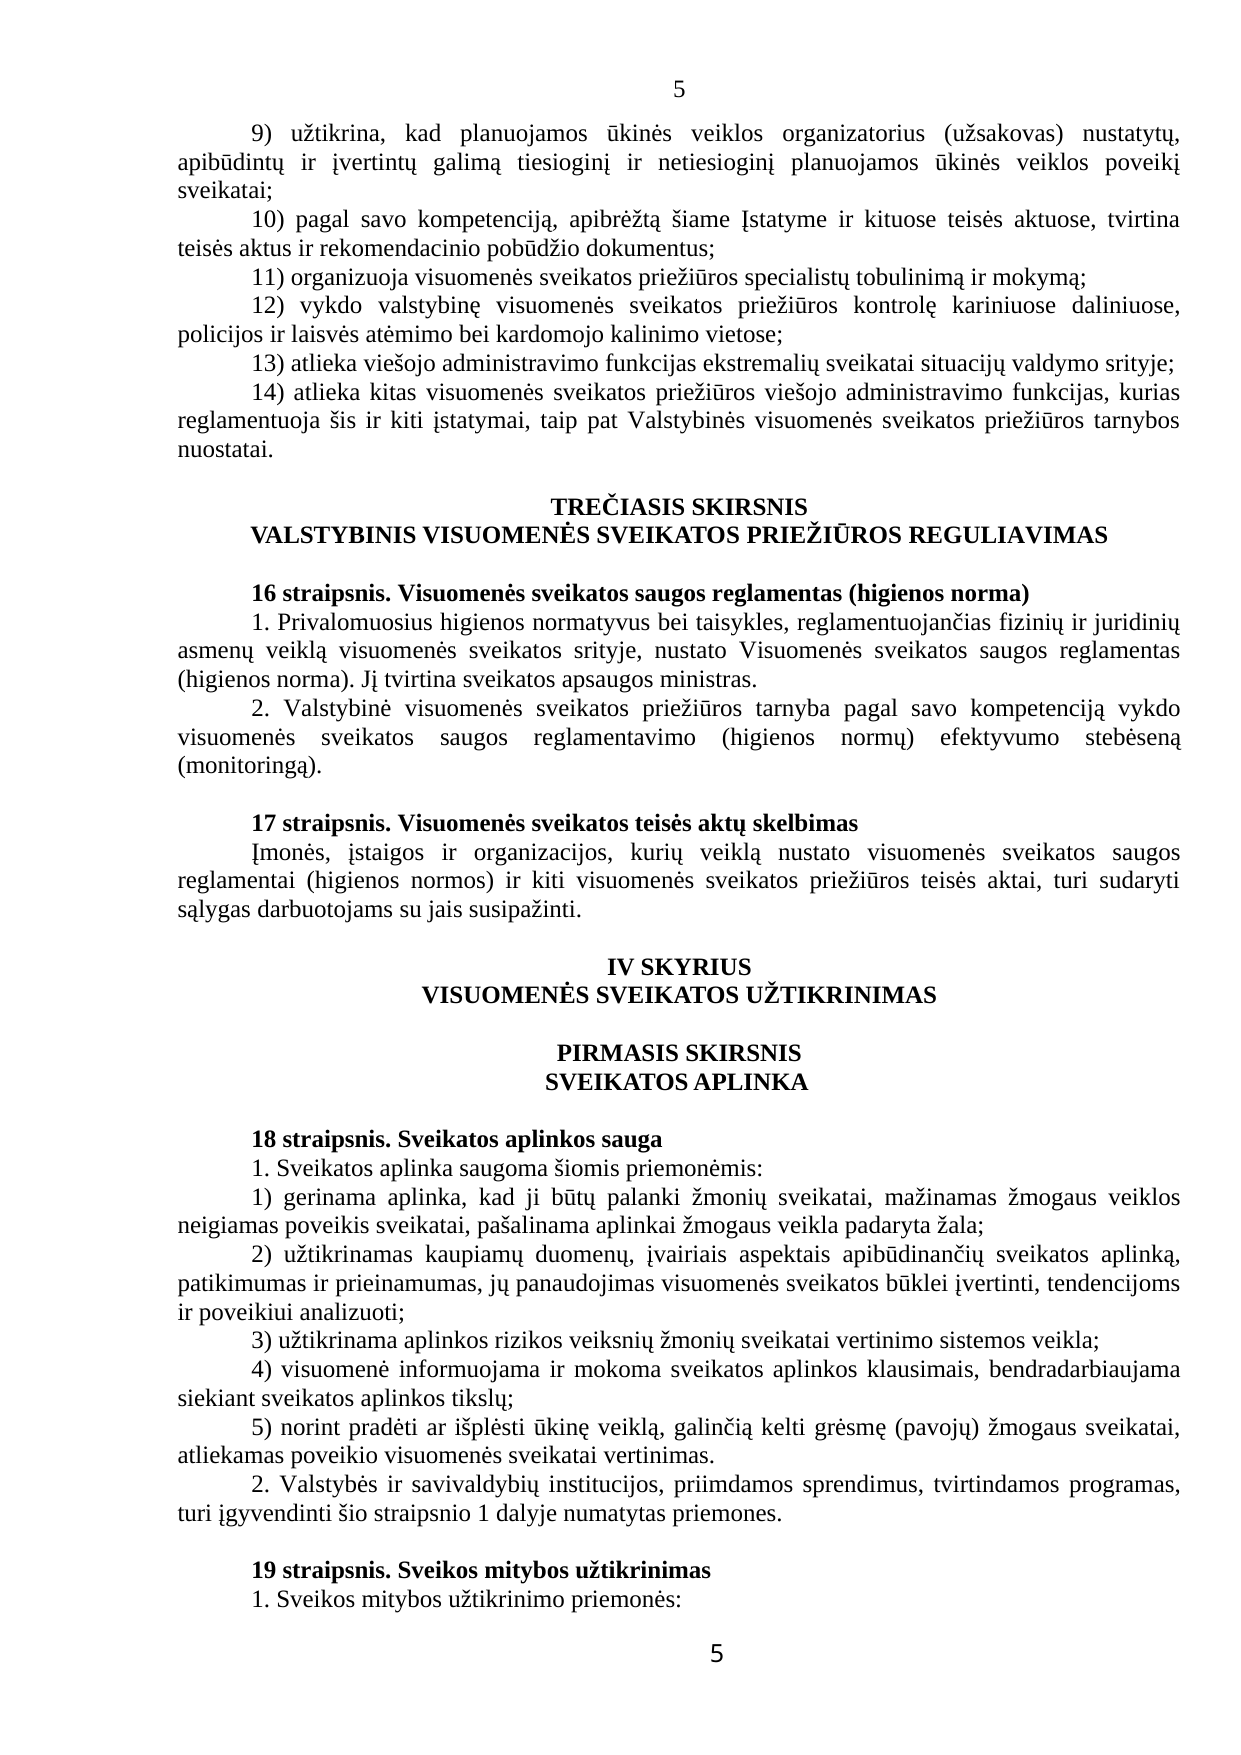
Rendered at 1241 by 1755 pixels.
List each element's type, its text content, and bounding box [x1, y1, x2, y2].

text 17 straipsnis. Visuomenės sveikatos teisės aktų skelbimas [177, 808, 1181, 837]
text 9) užtikrina, kad planuojamos ūkinės veiklos organizatorius (užsakovas) nustatytų, apibūdintų ir įvertintų galimą tiesioginį ir netiesioginį planuojamos ūkinės veiklos poveikį sveikatai; [177, 118, 1181, 204]
text 14) atlieka kitas visuomenės sveikatos priežiūros viešojo administravimo funkcijas, kurias reglamentuoja šis ir kiti įstatymai, taip pat Valstybinės visuomenės sveikatos priežiūros tarnybos nuostatai. [177, 377, 1181, 463]
text 10) pagal savo kompetenciją, apibrėžtą šiame Įstatyme ir kituose teisės aktuose, tvirtina teisės aktus ir rekomendacinio pobūdžio dokumentus; [177, 204, 1181, 262]
text 1) gerinama aplinka, kad ji būtų palanki žmonių sveikatai, mažinamas žmogaus veiklos neigiamas poveikis sveikatai, pašalinama aplinkai žmogaus veikla padaryta žala; [177, 1182, 1181, 1239]
text 1. Sveikatos aplinka saugoma šiomis priemonėmis: [177, 1153, 1181, 1182]
text 4) visuomenė informuojama ir mokoma sveikatos aplinkos klausimais, bendradarbiaujama siekiant sveikatos aplinkos tikslų; [177, 1354, 1181, 1412]
text 12) vykdo valstybinę visuomenės sveikatos priežiūros kontrolę kariniuose daliniuose, policijos ir laisvės atėmimo bei kardomojo kalinimo vietose; [177, 291, 1181, 348]
text 1. Privalomuosius higienos normatyvus bei taisykles, reglamentuojančias fizinių ir juridinių asmenų veiklą visuomenės sveikatos srityje, nustato Visuomenės sveikatos saugos reglamentas (higienos norma). Jį tvirtina sveikatos apsaugos ministras. [177, 607, 1181, 693]
text Trečiasis skirsnis [177, 492, 1181, 521]
text 5) norint pradėti ar išplėsti ūkinę veiklą, galinčią kelti grėsmę (pavojų) žmogaus sveikatai, atliekamas poveikio visuomenės sveikatai vertinimas. [177, 1412, 1181, 1469]
text 3) užtikrinama aplinkos rizikos veiksnių žmonių sveikatai vertinimo sistemos veikla; [177, 1326, 1181, 1354]
text 19 straipsnis. Sveikos mitybos užtikrinimas [177, 1556, 1181, 1584]
text VALSTYBINIS VISUOMENĖS SVEIKATOS PRIEŽIŪROS REGULIAVIMAS [177, 521, 1181, 549]
text 13) atlieka viešojo administravimo funkcijas ekstremalių sveikatai situacijų valdymo srityje; [177, 348, 1181, 377]
text IV skyrius [177, 952, 1181, 981]
text VISUOMENĖS SVEIKATOS UŽTIKRINIMAS [177, 981, 1181, 1009]
text 2. Valstybės ir savivaldybių institucijos, priimdamos sprendimus, tvirtindamos programas, turi įgyvendinti šio straipsnio 1 dalyje numatytas priemones. [177, 1469, 1181, 1527]
text 2) užtikrinamas kaupiamų duomenų, įvairiais aspektais apibūdinančių sveikatos aplinką, patikimumas ir prieinamumas, jų panaudojimas visuomenės sveikatos būklei įvertinti, tendencijoms ir poveikiui analizuoti; [177, 1239, 1181, 1326]
text 18 straipsnis. Sveikatos aplinkos sauga [177, 1124, 1181, 1153]
text 1. Sveikos mitybos užtikrinimo priemonės: [177, 1584, 1181, 1613]
text 11) organizuoja visuomenės sveikatos priežiūros specialistų tobulinimą ir mokymą; [177, 262, 1181, 291]
text pirmasis skirsnis [177, 1038, 1181, 1067]
text 16 straipsnis. Visuomenės sveikatos saugos reglamentas (higienos norma) [177, 578, 1181, 607]
text SVEIKATos APLINKa [177, 1067, 1181, 1096]
text 2. Valstybinė visuomenės sveikatos priežiūros tarnyba pagal savo kompetenciją vykdo visuomenės sveikatos saugos reglamentavimo (higienos normų) efektyvumo stebėseną (monitoringą). [177, 693, 1181, 779]
text Įmonės, įstaigos ir organizacijos, kurių veiklą nustato visuomenės sveikatos saugos reglamentai (higienos normos) ir kiti visuomenės sveikatos priežiūros teisės aktai, turi sudaryti sąlygas darbuotojams su jais susipažinti. [177, 837, 1181, 923]
